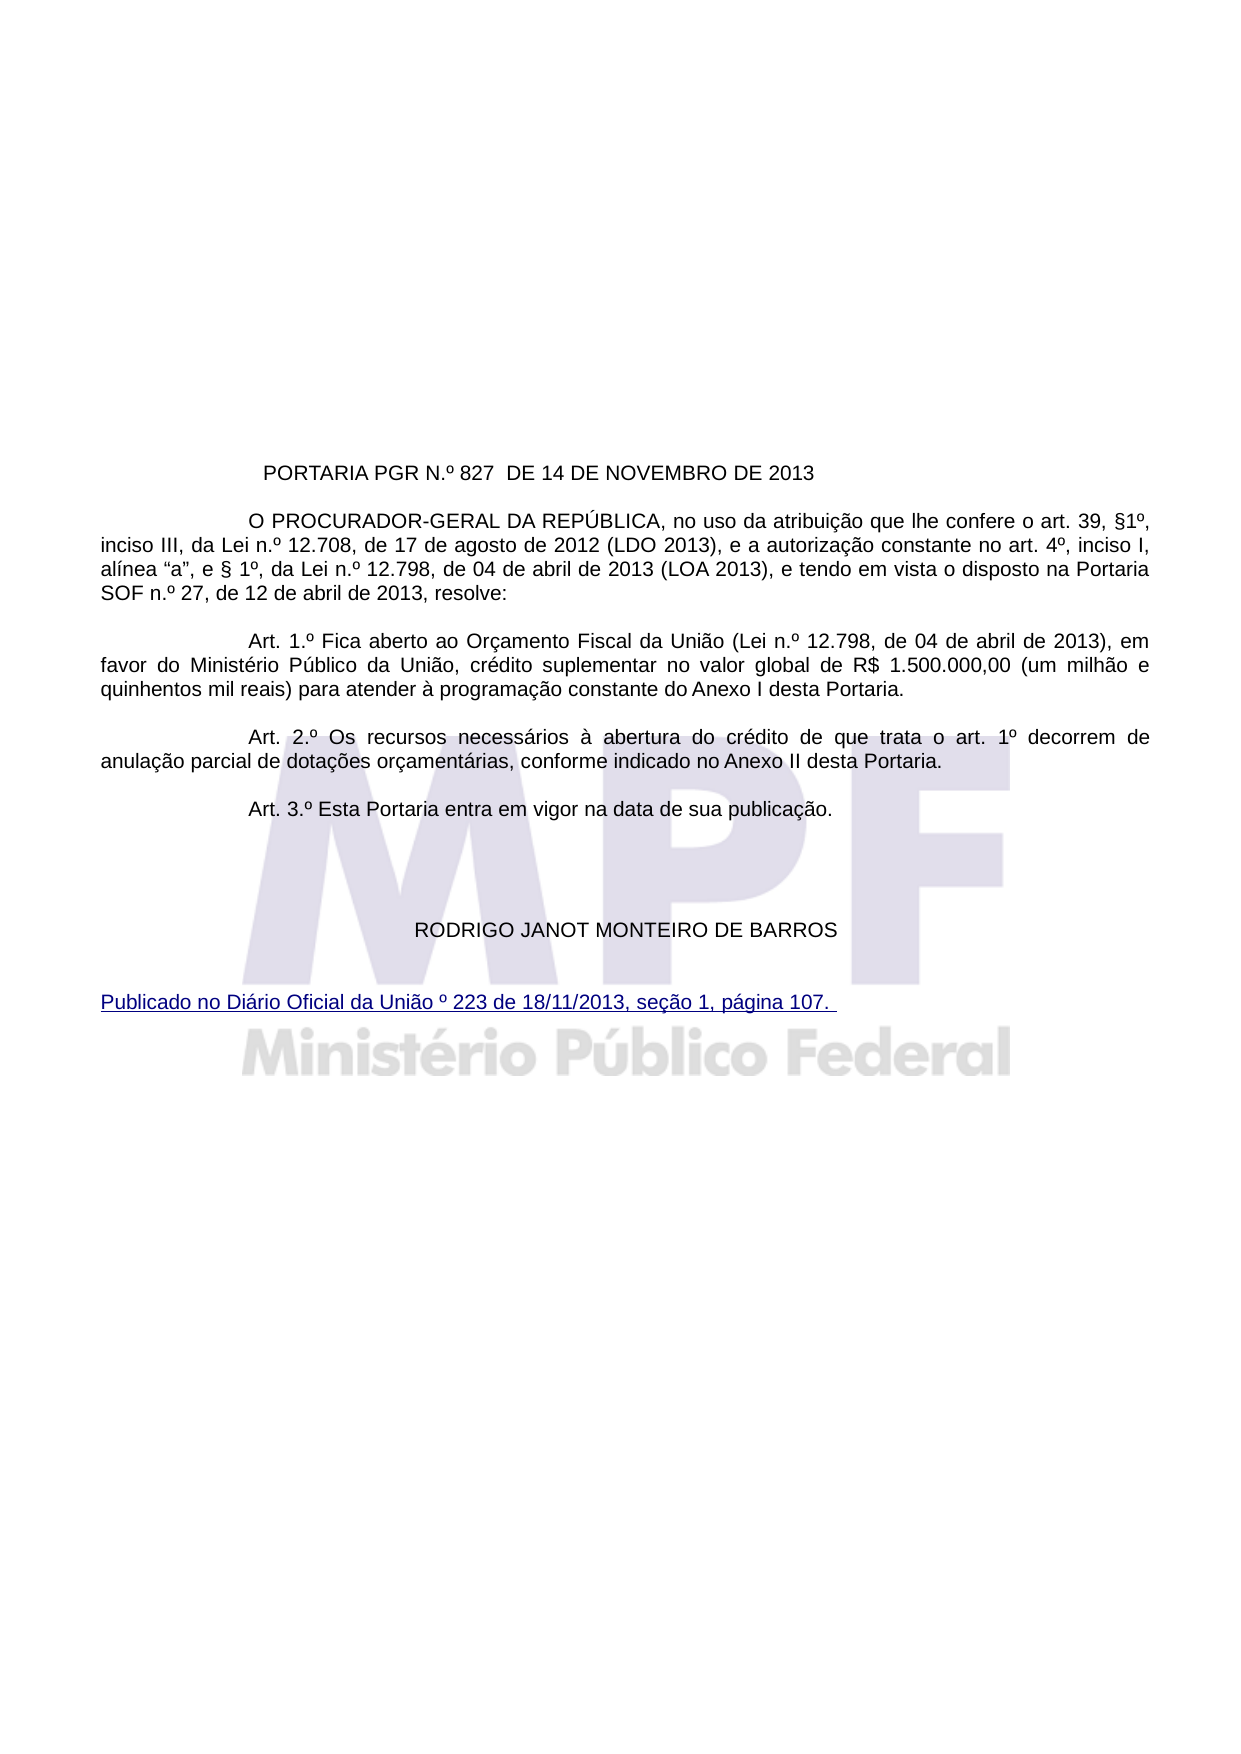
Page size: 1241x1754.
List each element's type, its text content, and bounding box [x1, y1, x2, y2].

text Publicado no Diário Oficial da União º 223 de 18/11/2013, seção 1, página 107. [100, 990, 1152, 1014]
text Art. 2.º Os recursos necessários à abertura do crédito de que trata o art. 1º decorrem de anulação parcial de dotações orçamentárias, conforme indicado no Anexo II desta Portaria. [100, 725, 1152, 773]
picture [242, 821, 1010, 918]
picture [242, 773, 1010, 797]
picture [242, 1014, 1010, 1076]
picture [242, 942, 1010, 990]
text O PROCURADOR-GERAL DA REPÚBLICA, no uso da atribuição que lhe confere o art. 39, §1º, inciso III, da Lei n.º 12.708, de 17 de agosto de 2012 (LDO 2013), e a autorização constante no art. 4º, inciso I, alínea “a”, e § 1º, da Lei n.º 12.798, de 04 de abril de 2013 (LOA 2013), e tendo em vista o disposto na Portaria SOF n.º 27, de 12 de abril de 2013, resolve: [100, 509, 1152, 605]
text RODRIGO JANOT MONTEIRO DE BARROS [100, 918, 1152, 942]
text Art. 1.º Fica aberto ao Orçamento Fiscal da União (Lei n.º 12.798, de 04 de abril de 2013), em favor do Ministério Público da União, crédito suplementar no valor global de R$ 1.500.000,00 (um milhão e quinhentos mil reais) para atender à programação constante do Anexo I desta Portaria. [100, 629, 1152, 701]
text PORTARIA PGR N.º 827 DE 14 DE NOVEMBRO DE 2013 [263, 461, 1152, 484]
text Art. 3.º Esta Portaria entra em vigor na data de sua publicação. [100, 797, 1152, 821]
